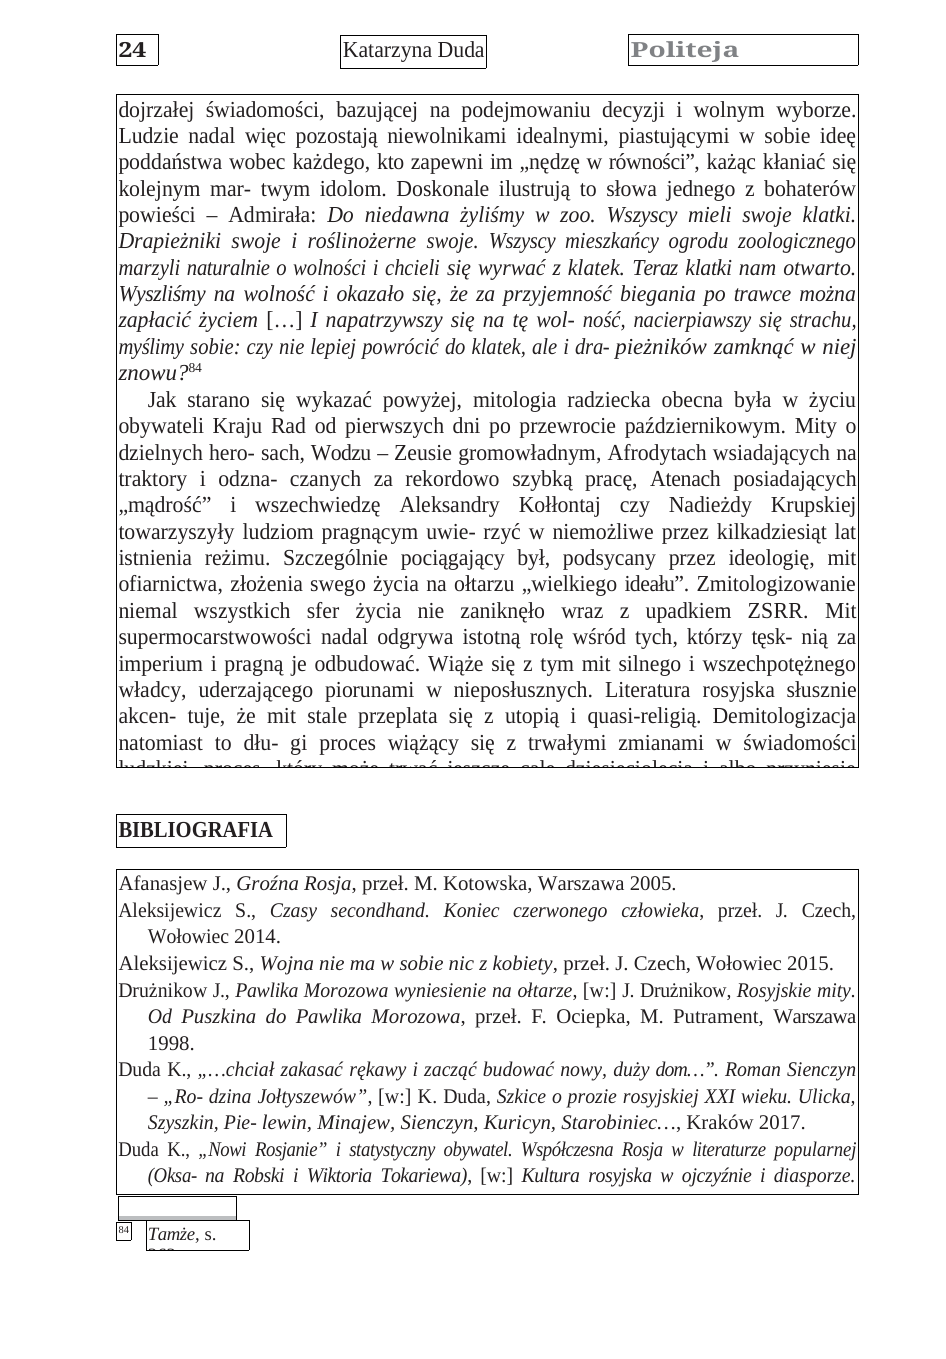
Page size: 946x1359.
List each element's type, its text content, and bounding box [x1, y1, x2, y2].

text 248 [118, 35, 158, 65]
text Aleksijewicz S., Wojna nie ma w sobie nic z kobiety, przeł. J. Czech, Wołowiec 2015. [118, 951, 858, 975]
text Duda K., „Nowi Rosjanie” i statystyczny obywatel. Współczesna Rosja w literaturze popularnej (Oksa- na Robski i Wiktoria Tokariewa), [w:] Kultura rosyjska w ojczyźnie i diasporze. Księga jubile- uszowa dedykowana Profesorowi Lucjanowi Suchankowi, t. 2, red. K. Duda, Kraków 2008. [118, 1137, 856, 1194]
text Politeja 4(55)/2018 [630, 35, 858, 65]
text Katarzyna Duda [343, 37, 486, 63]
text Afanasjew J., Groźna Rosja, przeł. M. Kotowska, Warszawa 2005. [118, 871, 858, 895]
text 84 [118, 1224, 131, 1236]
text dojrzałej świadomości, bazującej na podejmowaniu decyzji i wolnym wyborze. Ludzie nadal więc pozostają niewolnikami idealnymi, piastującymi w sobie ideę poddaństwa wobec każdego, kto zapewni im „nędzę w równości”, każąc kłaniać się kolejnym mar- twym idolom. Doskonale ilustrują to słowa jednego z bohaterów powieści – Admirała: Do niedawna żyliśmy w zoo. Wszyscy mieli swoje klatki. Drapieżniki swoje i roślinożerne swoje. Wszyscy mieszkańcy ogrodu zoologicznego marzyli naturalnie o wolności i chcieli się wyrwać z klatek. Teraz klatki nam otwarto. Wyszliśmy na wolność i okazało się, że za przyjemność biegania po trawce można zapłacić życiem […] I napatrzywszy się na tę wol- ność, nacierpiawszy się strachu, myślimy sobie: czy nie lepiej powrócić do klatek, ale i dra- pieżników zamknąć w niej znowu?84 [118, 96, 857, 386]
text Aleksijewicz S., Czasy secondhand. Koniec czerwonego człowieka, przeł. J. Czech, Wołowiec 2014. [118, 898, 856, 948]
text Duda K., „…chciał zakasać rękawy i zacząć budować nowy, duży dom…”. Roman Sienczyn – „Ro- dzina Jołtyszewów”, [w:] K. Duda, Szkice o prozie rosyjskiej XXI wieku. Ulicka, Szyszkin, Pie- lewin, Minajew, Sienczyn, Kuricyn, Starobiniec…, Kraków 2017. [118, 1057, 857, 1134]
text Tamże, s. 362. [148, 1223, 249, 1250]
text Drużnikow J., Pawlika Morozowa wyniesienie na ołtarze, [w:] J. Drużnikow, Rosyjskie mity. Od Puszkina do Pawlika Morozowa, przeł. F. Ociepka, M. Putrament, Warszawa 1998. [118, 977, 857, 1054]
text Jak starano się wykazać powyżej, mitologia radziecka obecna była w życiu obywateli Kraju Rad od pierwszych dni po przewrocie październikowym. Mity o dzielnych hero- sach, Wodzu – Zeusie gromowładnym, Afrodytach wsiadających na traktory i odzna- czanych za rekordowo szybką pracę, Atenach posiadających „mądrość” i wszechwiedzę Aleksandry Kołłontaj czy Nadieżdy Krupskiej towarzyszyły ludziom pragnącym uwie- rzyć w niemożliwe przez kilkadziesiąt lat istnienia reżimu. Szczególnie pociągający był, podsycany przez ideologię, mit ofiarnictwa, złożenia swego życia na ołtarzu „wielkiego ideału”. Zmitologizowanie niemal wszystkich sfer życia nie zaniknęło wraz z upadkiem ZSRR. Mit supermocarstwowości nadal odgrywa istotną rolę wśród tych, którzy tęsk- nią za imperium i pragną je odbudować. Wiąże się z tym mit silnego i wszechpotężnego władcy, uderzającego piorunami w nieposłusznych. Literatura rosyjska słusznie akcen- tuje, że mit stale przeplata się z utopią i quasi-religią. Demitologizacja natomiast to dłu- gi proces wiążący się z trwałymi zmianami w świadomości ludzkiej, proces, który może trwać jeszcze całe dziesięciolecia i albo przyniesie rezultaty w znalezieniu pozytywnego spoiwa cementującego naród, albo… powstanie nowa mitologia. [118, 386, 857, 767]
text BIBLIOGRAFIA [118, 816, 286, 842]
